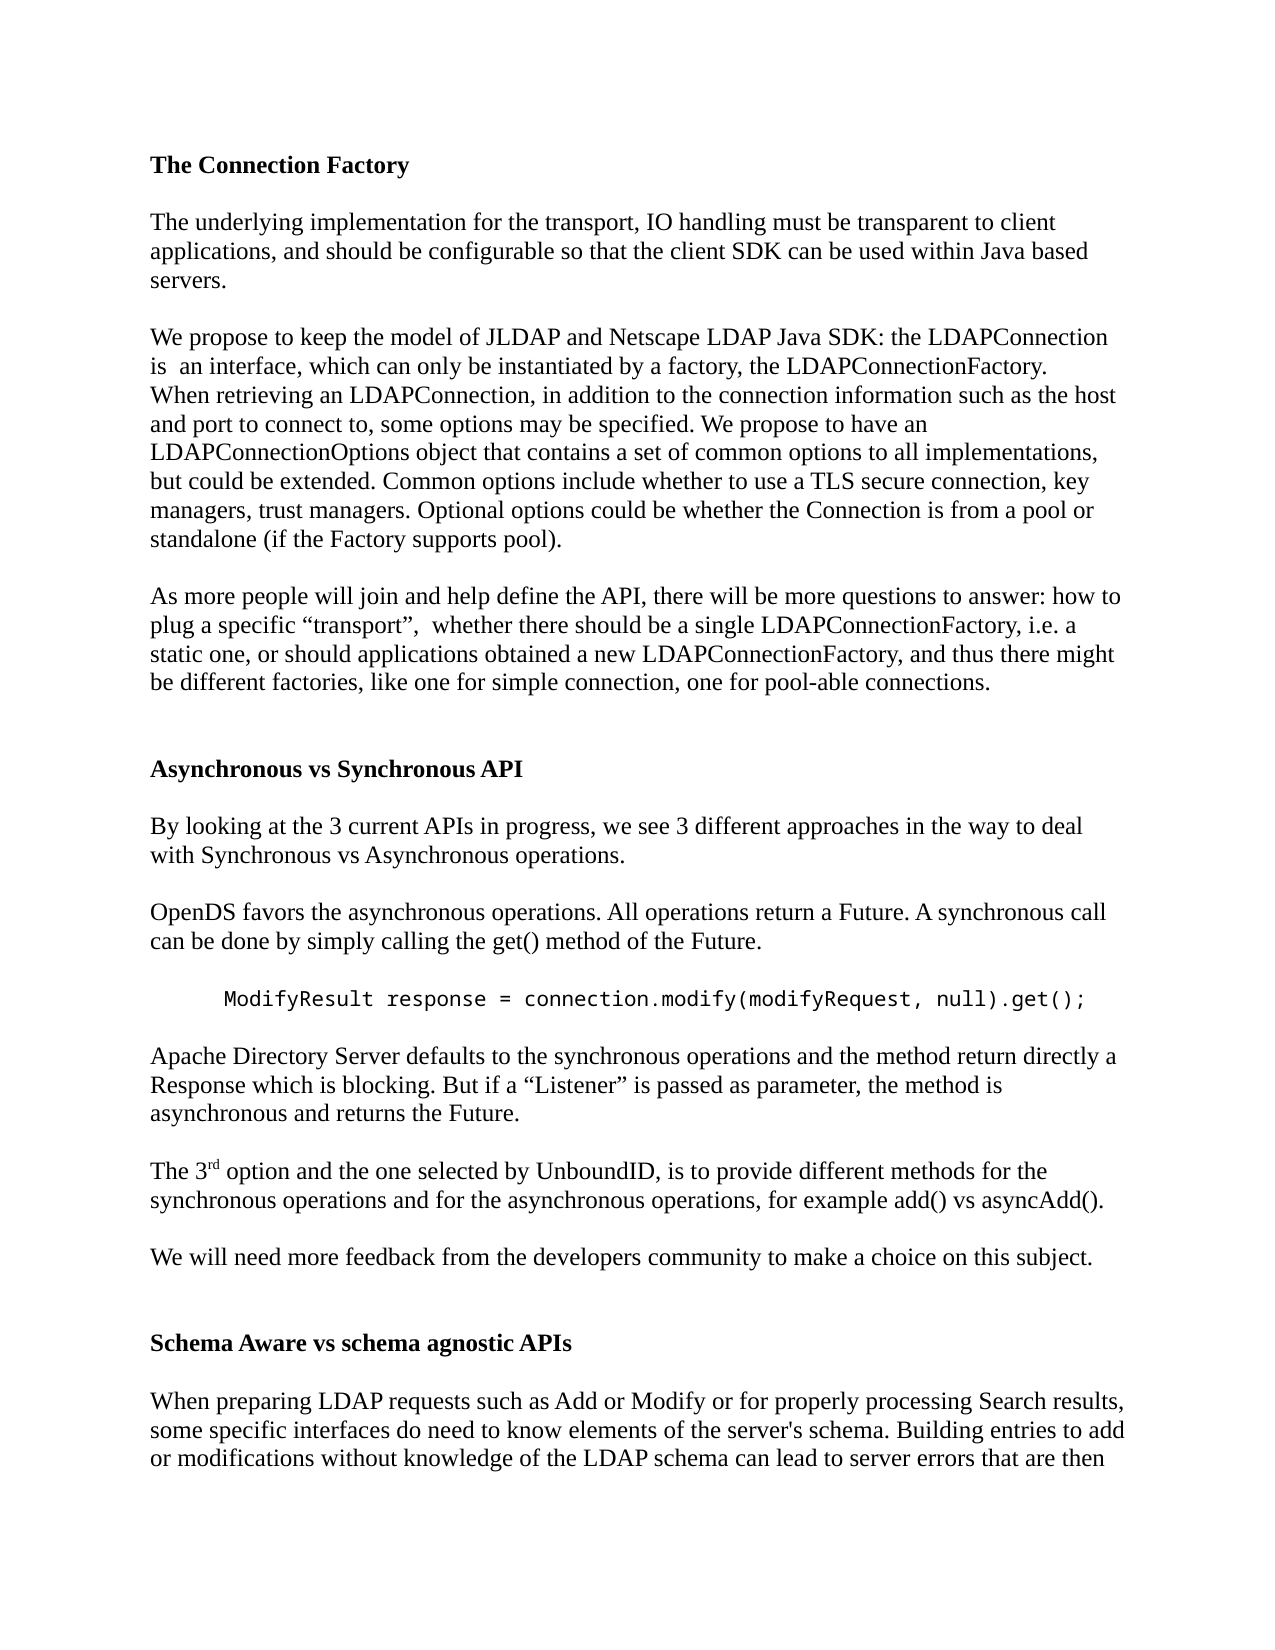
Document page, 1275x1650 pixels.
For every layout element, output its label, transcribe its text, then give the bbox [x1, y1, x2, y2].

text The 3rd option and the one selected by UnboundID, is to provide different methods for the synchronous operations and for the asynchronous operations, for example add() vs asyncAdd(). [150, 1156, 1125, 1213]
text OpenDS favors the asynchronous operations. All operations return a Future. A synchronous call can be done by simply calling the get() method of the Future. [150, 897, 1125, 955]
text As more people will join and help define the API, there will be more questions to answer: how to plug a specific “transport”, whether there should be a single LDAPConnectionFactory, i.e. a static one, or should applications obtained a new LDAPConnectionFactory, and thus there might be different factories, like one for simple connection, one for pool-able connections. [150, 581, 1125, 696]
text Apache Directory Server defaults to the synchronous operations and the method return directly a Response which is blocking. But if a “Listener” is passed as parameter, the method is asynchronous and returns the Future. [150, 1041, 1125, 1127]
text We will need more feedback from the developers community to make a choice on this subject. [150, 1242, 1125, 1271]
text When preparing LDAP requests such as Add or Modify or for properly processing Search results, [150, 1386, 1125, 1415]
text Asynchronous vs Synchronous API [150, 754, 1125, 782]
text some specific interfaces do need to know elements of the server's schema. Building entries to add or modifications without knowledge of the LDAP schema can lead to server errors that are then [150, 1415, 1125, 1472]
text The underlying implementation for the transport, IO handling must be transparent to client applications, and should be configurable so that the client SDK can be used within Java based servers. [150, 207, 1125, 294]
text By looking at the 3 current APIs in progress, we see 3 different approaches in the way to deal with Synchronous vs Asynchronous operations. [150, 811, 1125, 869]
text We propose to keep the model of JLDAP and Netscape LDAP Java SDK: the LDAPConnection is an interface, which can only be instantiated by a factory, the LDAPConnectionFactory. [150, 322, 1125, 380]
text The Connection Factory [150, 150, 1125, 179]
text ModifyResult response = connection.modify(modifyRequest, null).get(); [150, 984, 1125, 1012]
text When retrieving an LDAPConnection, in addition to the connection information such as the host and port to connect to, some options may be specified. We propose to have an LDAPConnectionOptions object that contains a set of common options to all implementations, but could be extended. Common options include whether to use a TLS secure connection, key managers, trust managers. Optional options could be whether the Connection is from a pool or standalone (if the Factory supports pool). [150, 380, 1125, 552]
text Schema Aware vs schema agnostic APIs [150, 1328, 1125, 1357]
